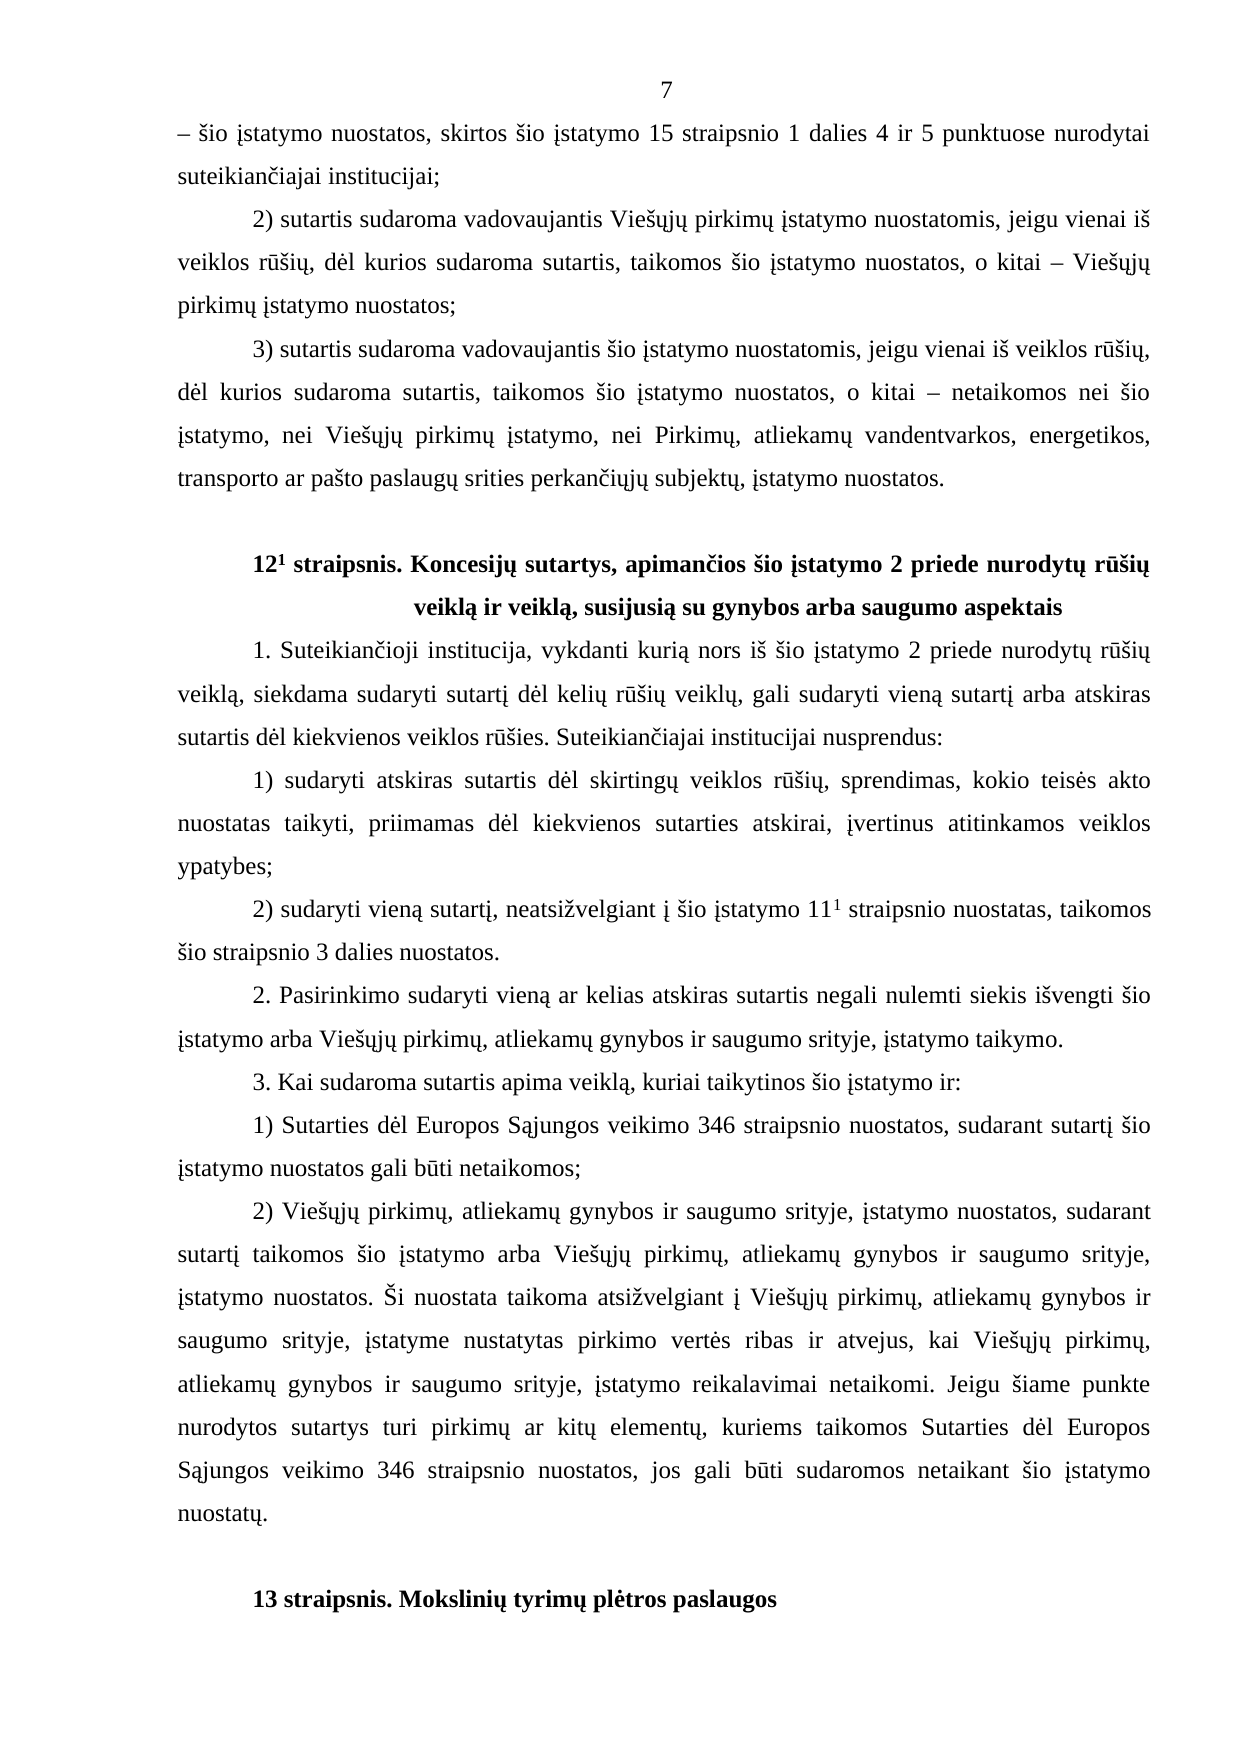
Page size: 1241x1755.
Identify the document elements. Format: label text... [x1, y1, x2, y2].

text 2) sutartis sudaroma vadovaujantis Viešųjų pirkimų įstatymo nuostatomis, jeigu vienai iš veiklos rūšių, dėl kurios sudaroma sutartis, taikomos šio įstatymo nuostatos, o kitai – Viešųjų pirkimų įstatymo nuostatos; [177, 204, 1152, 319]
text 3. Kai sudaroma sutartis apima veiklą, kuriai taikytinos šio įstatymo ir: [177, 1067, 1152, 1096]
text 2) Viešųjų pirkimų, atliekamų gynybos ir saugumo srityje, įstatymo nuostatos, sudarant sutartį taikomos šio įstatymo arba Viešųjų pirkimų, atliekamų gynybos ir saugumo srityje, įstatymo nuostatos. Ši nuostata taikoma atsižvelgiant į Viešųjų pirkimų, atliekamų gynybos ir saugumo srityje, įstatyme nustatytas pirkimo vertės ribas ir atvejus, kai Viešųjų pirkimų, atliekamų gynybos ir saugumo srityje, įstatymo reikalavimai netaikomi. Jeigu šiame punkte nurodytos sutartys turi pirkimų ar kitų elementų, kuriems taikomos Sutarties dėl Europos Sąjungos veikimo 346 straipsnio nuostatos, jos gali būti sudaromos netaikant šio įstatymo nuostatų. [177, 1196, 1152, 1527]
text 2) sudaryti vieną sutartį, neatsižvelgiant į šio įstatymo 111 straipsnio nuostatas, taikomos šio straipsnio 3 dalies nuostatos. [177, 894, 1152, 966]
text 1) sudaryti atskiras sutartis dėl skirtingų veiklos rūšių, sprendimas, kokio teisės akto nuostatas taikyti, priimamas dėl kiekvienos sutarties atskirai, įvertinus atitinkamos veiklos ypatybes; [177, 765, 1152, 880]
text 1. Suteikiančioji institucija, vykdanti kurią nors iš šio įstatymo 2 priede nurodytų rūšių veiklą, siekdama sudaryti sutartį dėl kelių rūšių veiklų, gali sudaryti vieną sutartį arba atskiras sutartis dėl kiekvienos veiklos rūšies. Suteikiančiajai institucijai nusprendus: [177, 636, 1152, 751]
text 121 straipsnis. Koncesijų sutartys, apimančios šio įstatymo 2 priede nurodytų rūšių veiklą ir veiklą, susijusią su gynybos arba saugumo aspektais [252, 549, 1152, 621]
text 13 straipsnis. Mokslinių tyrimų plėtros paslaugos [177, 1584, 1152, 1613]
text – šio įstatymo nuostatos, skirtos šio įstatymo 15 straipsnio 1 dalies 4 ir 5 punktuose nurodytai suteikiančiajai institucijai; [177, 118, 1152, 190]
text 2. Pasirinkimo sudaryti vieną ar kelias atskiras sutartis negali nulemti siekis išvengti šio įstatymo arba Viešųjų pirkimų, atliekamų gynybos ir saugumo srityje, įstatymo taikymo. [177, 981, 1152, 1052]
text 1) Sutarties dėl Europos Sąjungos veikimo 346 straipsnio nuostatos, sudarant sutartį šio įstatymo nuostatos gali būti netaikomos; [177, 1110, 1152, 1182]
text 3) sutartis sudaroma vadovaujantis šio įstatymo nuostatomis, jeigu vienai iš veiklos rūšių, dėl kurios sudaroma sutartis, taikomos šio įstatymo nuostatos, o kitai – netaikomos nei šio įstatymo, nei Viešųjų pirkimų įstatymo, nei Pirkimų, atliekamų vandentvarkos, energetikos, transporto ar pašto paslaugų srities perkančiųjų subjektų, įstatymo nuostatos. [177, 334, 1152, 492]
